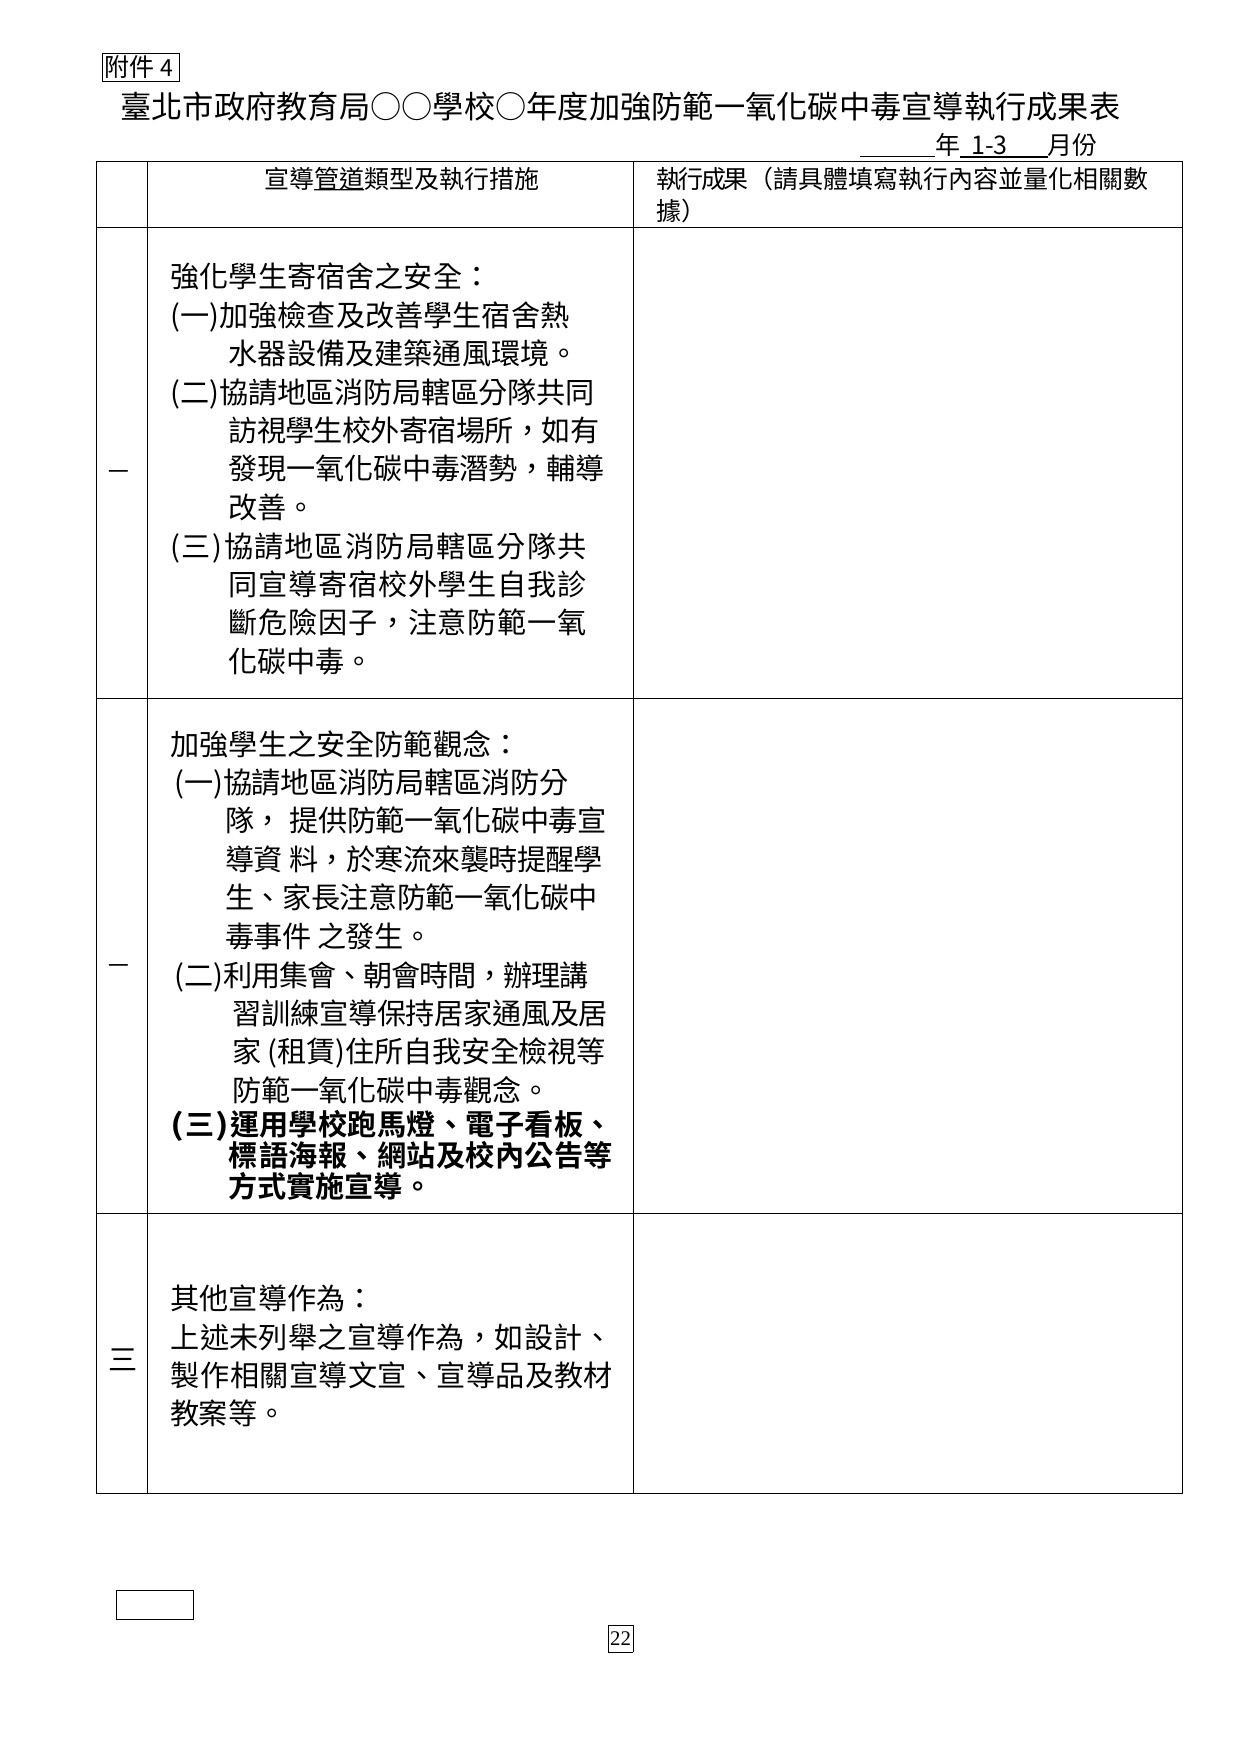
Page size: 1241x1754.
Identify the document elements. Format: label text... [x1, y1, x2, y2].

table_header 宣導管道類型及執行措施 [148, 162, 633, 227]
text 附件 4 [104, 54, 179, 81]
table_cell [634, 228, 1182, 698]
table_cell [634, 1214, 1182, 1493]
table_cell [634, 699, 1182, 1213]
table_header [97, 162, 147, 227]
table_cell 三 [97, 1214, 147, 1493]
text 年 1-3 月份 [42, 127, 1097, 161]
table_cell 強化學生寄宿舍之安全： (一)加強檢查及改善學生宿舍熱水器設備及建築通風環境。 (二)協請地區消防局轄區分隊共同訪視學生校外寄宿場所，如有發現一氧化碳中毒潛勢，輔導改善。 (三)協請地區消防局轄區分隊共同宣導寄宿校外學生自我診斷危險因子，注意防範一氧化碳中毒。 [148, 228, 633, 698]
table_cell 其他宣導作為： 上述未列舉之宣導作為，如設計、製作相關宣導文宣、宣導品及教材教案等。 [148, 1214, 633, 1493]
table_cell 加強學生之安全防範觀念： (一)協請地區消防局轄區消防分隊， 提供防範一氧化碳中毒宣導資 料，於寒流來襲時提醒學生、家長注意防範一氧化碳中毒事件 之發生。 (二)利用集會、朝會時間，辦理講習訓練宣導保持居家通風及居家 (租賃)住所自我安全檢視等防範一氧化碳中毒觀念。 (三)運用學校跑馬燈、電子看板、標語海報、網站及校內公告等方式實施宣導。 [148, 699, 633, 1213]
table_cell 一 [97, 228, 147, 698]
table_header 執行成果（請具體填寫執行內容並量化相關數據） [634, 162, 1182, 227]
text 臺北市政府教育局○○學校○年度加強防範一氧化碳中毒宣導執行成果表 [85, 85, 1155, 127]
table_cell 一 [97, 699, 147, 1213]
